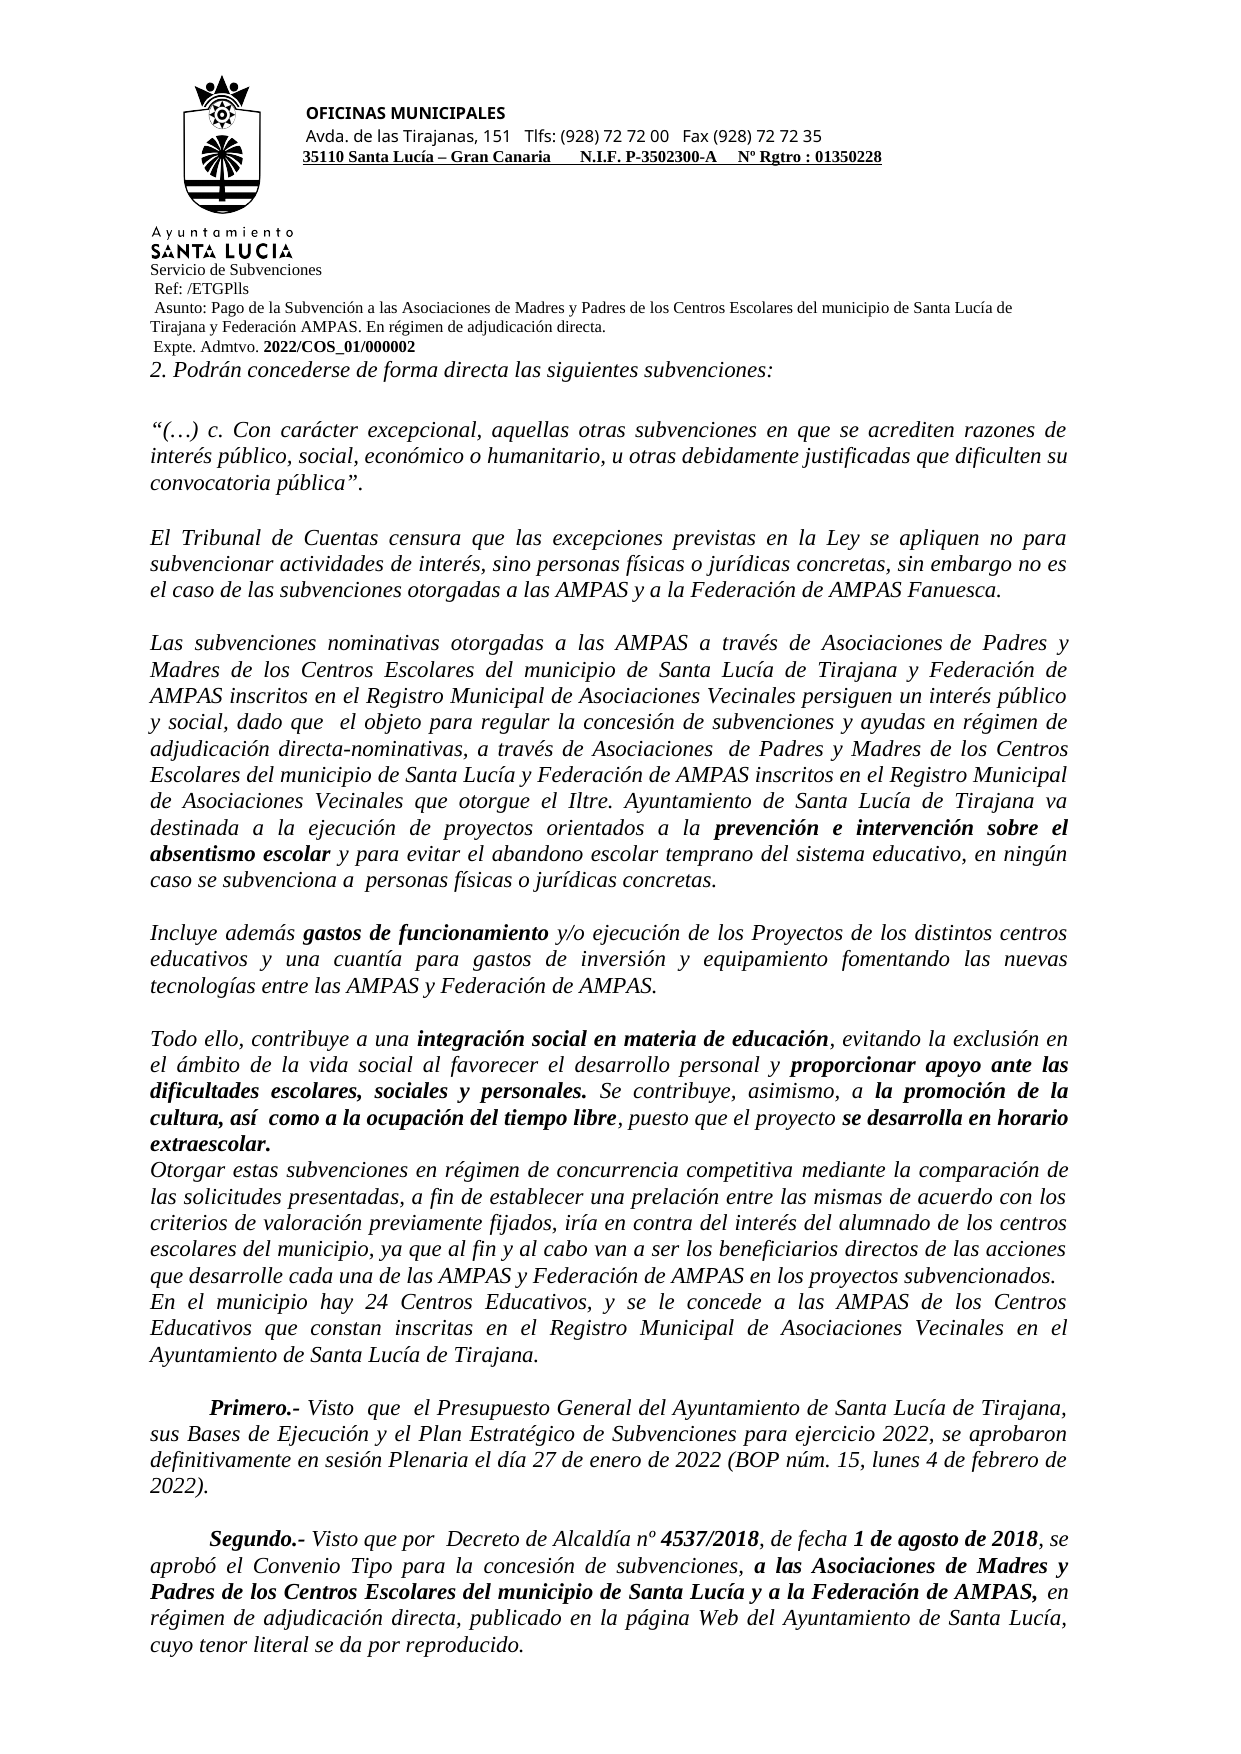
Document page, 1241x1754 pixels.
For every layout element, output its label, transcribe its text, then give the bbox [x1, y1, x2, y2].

text Segundo.- Visto que por Decreto de Alcaldía nº 4537/2018, de fecha 1 de agosto de 2018, se aprobó el Convenio Tipo para la concesión de subvenciones, a las Asociaciones de Madres y Padres de los Centros Escolares del municipio de Santa Lucía y a la Federación de AMPAS, en régimen de adjudicación directa, publicado en la página Web del Ayuntamiento de Santa Lucía, cuyo tenor literal se da por reproducido. [150, 1525, 1069, 1657]
text “(…) c. Con carácter excepcional, aquellas otras subvenciones en que se acrediten razones de interés público, social, económico o humanitario, u otras debidamente justificadas que dificulten su convocatoria pública”. [150, 416, 1069, 495]
text Todo ello, contribuye a una integración social en materia de educación, evitando la exclusión en el ámbito de la vida social al favorecer el desarrollo personal y proporcionar apoyo ante las dificultades escolares, sociales y personales. Se contribuye, asimismo, a la promoción de la cultura, así como a la ocupación del tiempo libre, puesto que el proyecto se desarrolla en horario extraescolar. [150, 1024, 1069, 1156]
text El Tribunal de Cuentas censura que las excepciones previstas en la Ley se apliquen no para subvencionar actividades de interés, sino personas físicas o jurídicas concretas, sin embargo no es el caso de las subvenciones otorgadas a las AMPAS y a la Federación de AMPAS Fanuesca. [150, 524, 1069, 603]
text Incluye además gastos de funcionamiento y/o ejecución de los Proyectos de los distintos centros educativos y una cuantía para gastos de inversión y equipamiento fomentando las nuevas tecnologías entre las AMPAS y Federación de AMPAS. [150, 919, 1069, 998]
text 2. Podrán concederse de forma directa las siguientes subvenciones: [150, 356, 1069, 382]
text En el municipio hay 24 Centros Educativos, y se le concede a las AMPAS de los Centros Educativos que constan inscritas en el Registro Municipal de Asociaciones Vecinales en el Ayuntamiento de Santa Lucía de Tirajana. [150, 1288, 1069, 1367]
text Las subvenciones nominativas otorgadas a las AMPAS a través de Asociaciones de Padres y Madres de los Centros Escolares del municipio de Santa Lucía de Tirajana y Federación de AMPAS inscritos en el Registro Municipal de Asociaciones Vecinales persiguen un interés público y social, dado que el objeto para regular la concesión de subvenciones y ayudas en régimen de adjudicación directa-nominativas, a través de Asociaciones de Padres y Madres de los Centros Escolares del municipio de Santa Lucía y Federación de AMPAS inscritos en el Registro Municipal de Asociaciones Vecinales que otorgue el Iltre. Ayuntamiento de Santa Lucía de Tirajana va destinada a la ejecución de proyectos orientados a la prevención e intervención sobre el absentismo escolar y para evitar el abandono escolar temprano del sistema educativo, en ningún caso se subvenciona a personas físicas o jurídicas concretas. [150, 629, 1069, 893]
text Primero.- Visto que el Presupuesto General del Ayuntamiento de Santa Lucía de Tirajana, sus Bases de Ejecución y el Plan Estratégico de Subvenciones para ejercicio 2022, se aprobaron definitivamente en sesión Plenaria el día 27 de enero de 2022 (BOP núm. 15, lunes 4 de febrero de 2022). [150, 1393, 1069, 1499]
text Otorgar estas subvenciones en régimen de concurrencia competitiva mediante la comparación de las solicitudes presentadas, a fin de establecer una prelación entre las mismas de acuerdo con los criterios de valoración previamente fijados, iría en contra del interés del alumnado de los centros escolares del municipio, ya que al fin y al cabo van a ser los beneficiarios directos de las acciones que desarrolle cada una de las AMPAS y Federación de AMPAS en los proyectos subvencionados. [150, 1156, 1069, 1288]
